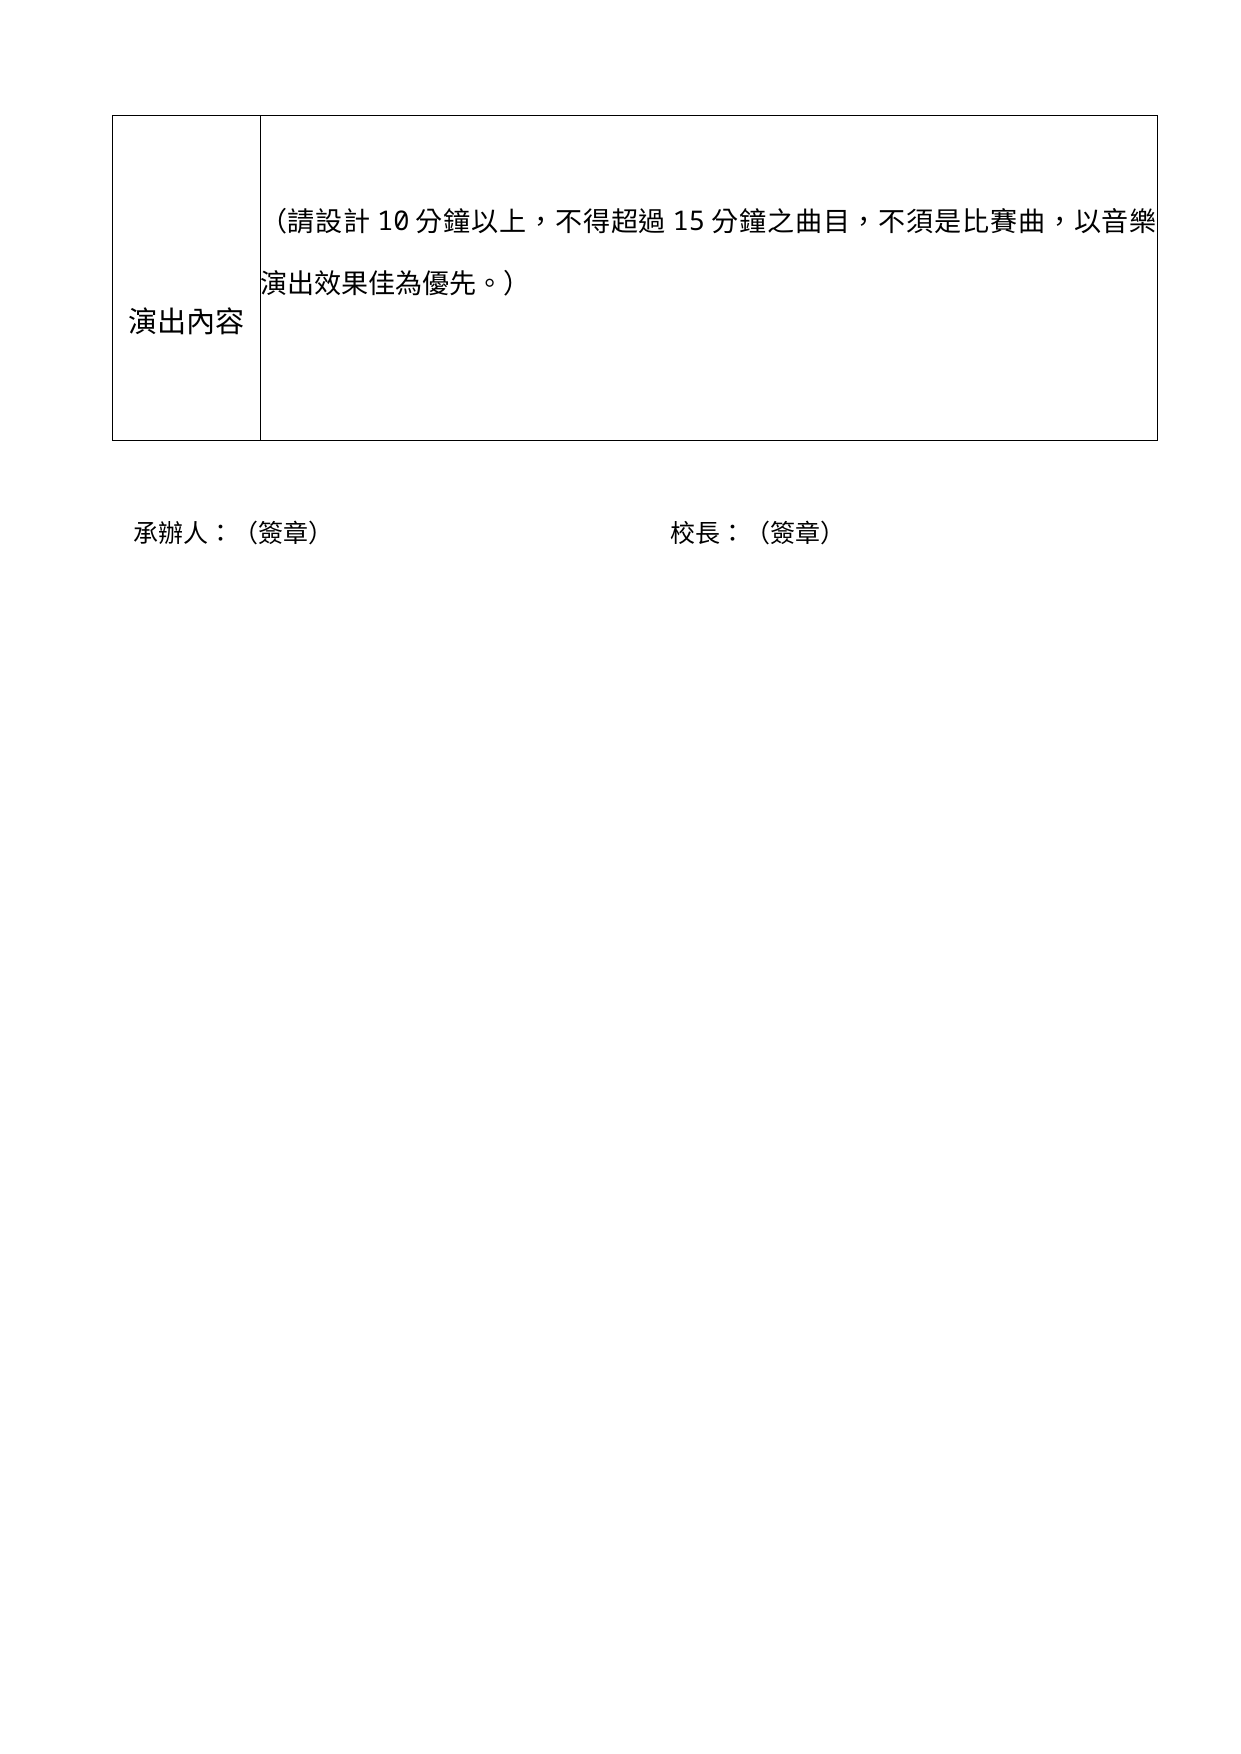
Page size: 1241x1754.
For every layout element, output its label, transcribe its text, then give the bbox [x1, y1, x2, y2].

table_cell （請設計10分鐘以上，不得超過15分鐘之曲目，不須是比賽曲，以音樂演出效果佳為優先。） [261, 116, 1157, 440]
text 承辦人：（簽章） 校長：（簽章） [133, 490, 1137, 553]
table_cell 演出內容 [113, 116, 260, 440]
